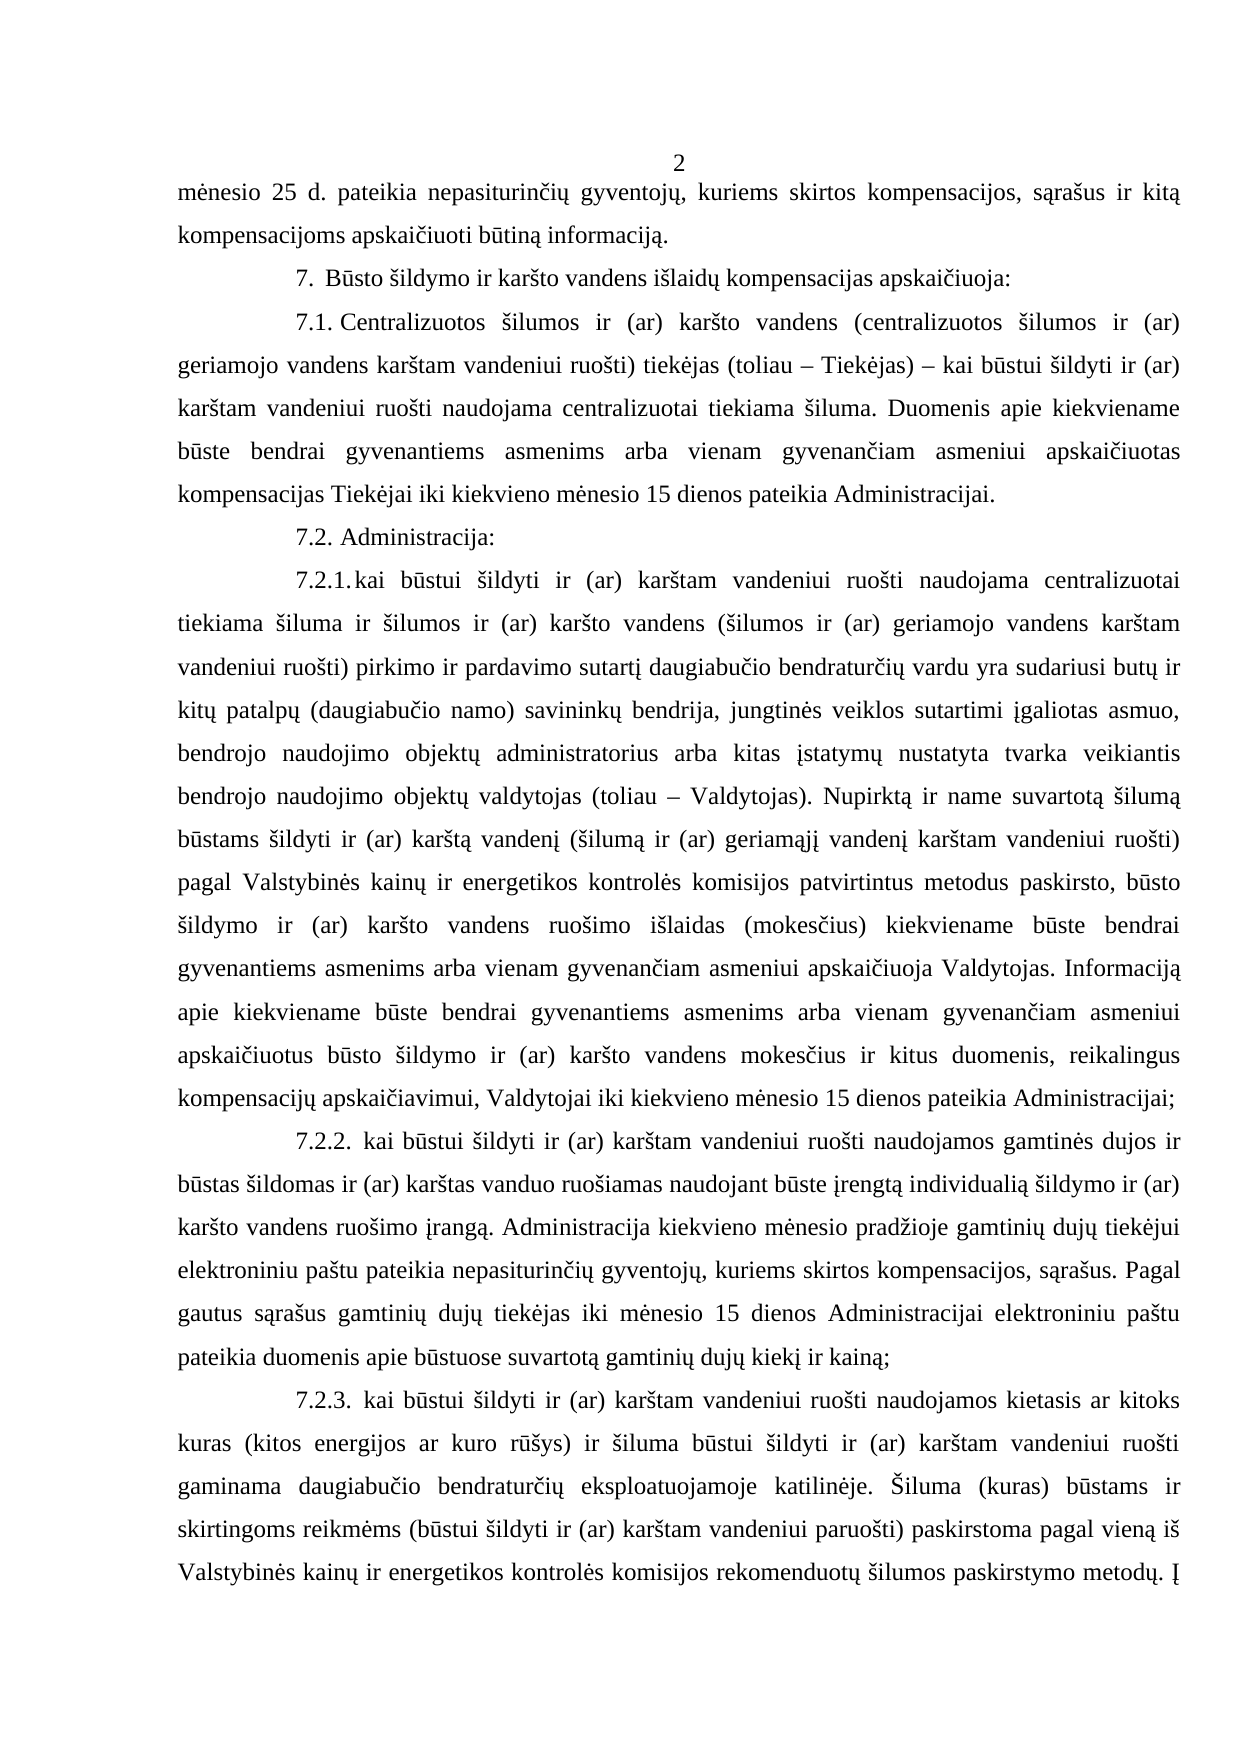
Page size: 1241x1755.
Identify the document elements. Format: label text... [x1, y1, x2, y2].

text 7.1. Centralizuotos šilumos ir (ar) karšto vandens (centralizuotos šilumos ir (ar) geriamojo vandens karštam vandeniui ruošti) tiekėjas (toliau – Tiekėjas) – kai būstui šildyti ir (ar) karštam vandeniui ruošti naudojama centralizuotai tiekiama šiluma. Duomenis apie kiekviename būste bendrai gyvenantiems asmenims arba vienam gyvenančiam asmeniui apskaičiuotas kompensacijas Tiekėjai iki kiekvieno mėnesio 15 dienos pateikia Administracijai. [177, 307, 1181, 508]
text 7.2.3. kai būstui šildyti ir (ar) karštam vandeniui ruošti naudojamos kietasis ar kitoks kuras (kitos energijos ar kuro rūšys) ir šiluma būstui šildyti ir (ar) karštam vandeniui ruošti gaminama daugiabučio bendraturčių eksploatuojamoje katilinėje. Šiluma (kuras) būstams ir skirtingoms reikmėms (būstui šildyti ir (ar) karštam vandeniui paruošti) paskirstoma pagal vieną iš Valstybinės kainų ir energetikos kontrolės komisijos rekomenduotų šilumos paskirstymo metodų. Į [177, 1385, 1181, 1586]
text 7.2. Administracija: [177, 522, 1181, 551]
text 7.2.1. kai būstui šildyti ir (ar) karštam vandeniui ruošti naudojama centralizuotai tiekiama šiluma ir šilumos ir (ar) karšto vandens (šilumos ir (ar) geriamojo vandens karštam vandeniui ruošti) pirkimo ir pardavimo sutartį daugiabučio bendraturčių vardu yra sudariusi butų ir kitų patalpų (daugiabučio namo) savininkų bendrija, jungtinės veiklos sutartimi įgaliotas asmuo, bendrojo naudojimo objektų administratorius arba kitas įstatymų nustatyta tvarka veikiantis bendrojo naudojimo objektų valdytojas (toliau – Valdytojas). Nupirktą ir name suvartotą šilumą būstams šildyti ir (ar) karštą vandenį (šilumą ir (ar) geriamąjį vandenį karštam vandeniui ruošti) pagal Valstybinės kainų ir energetikos kontrolės komisijos patvirtintus metodus paskirsto, būsto šildymo ir (ar) karšto vandens ruošimo išlaidas (mokesčius) kiekviename būste bendrai gyvenantiems asmenims arba vienam gyvenančiam asmeniui apskaičiuoja Valdytojas. Informaciją apie kiekviename būste bendrai gyvenantiems asmenims arba vienam gyvenančiam asmeniui apskaičiuotus būsto šildymo ir (ar) karšto vandens mokesčius ir kitus duomenis, reikalingus kompensacijų apskaičiavimui, Valdytojai iki kiekvieno mėnesio 15 dienos pateikia Administracijai; [177, 565, 1181, 1112]
text mėnesio 25 d. pateikia nepasiturinčių gyventojų, kuriems skirtos kompensacijos, sąrašus ir kitą kompensacijoms apskaičiuoti būtiną informaciją. [177, 177, 1181, 249]
text 7. Būsto šildymo ir karšto vandens išlaidų kompensacijas apskaičiuoja: [177, 263, 1181, 292]
text 7.2.2. kai būstui šildyti ir (ar) karštam vandeniui ruošti naudojamos gamtinės dujos ir būstas šildomas ir (ar) karštas vanduo ruošiamas naudojant būste įrengtą individualią šildymo ir (ar) karšto vandens ruošimo įrangą. Administracija kiekvieno mėnesio pradžioje gamtinių dujų tiekėjui elektroniniu paštu pateikia nepasiturinčių gyventojų, kuriems skirtos kompensacijos, sąrašus. Pagal gautus sąrašus gamtinių dujų tiekėjas iki mėnesio 15 dienos Administracijai elektroniniu paštu pateikia duomenis apie būstuose suvartotą gamtinių dujų kiekį ir kainą; [177, 1126, 1181, 1370]
